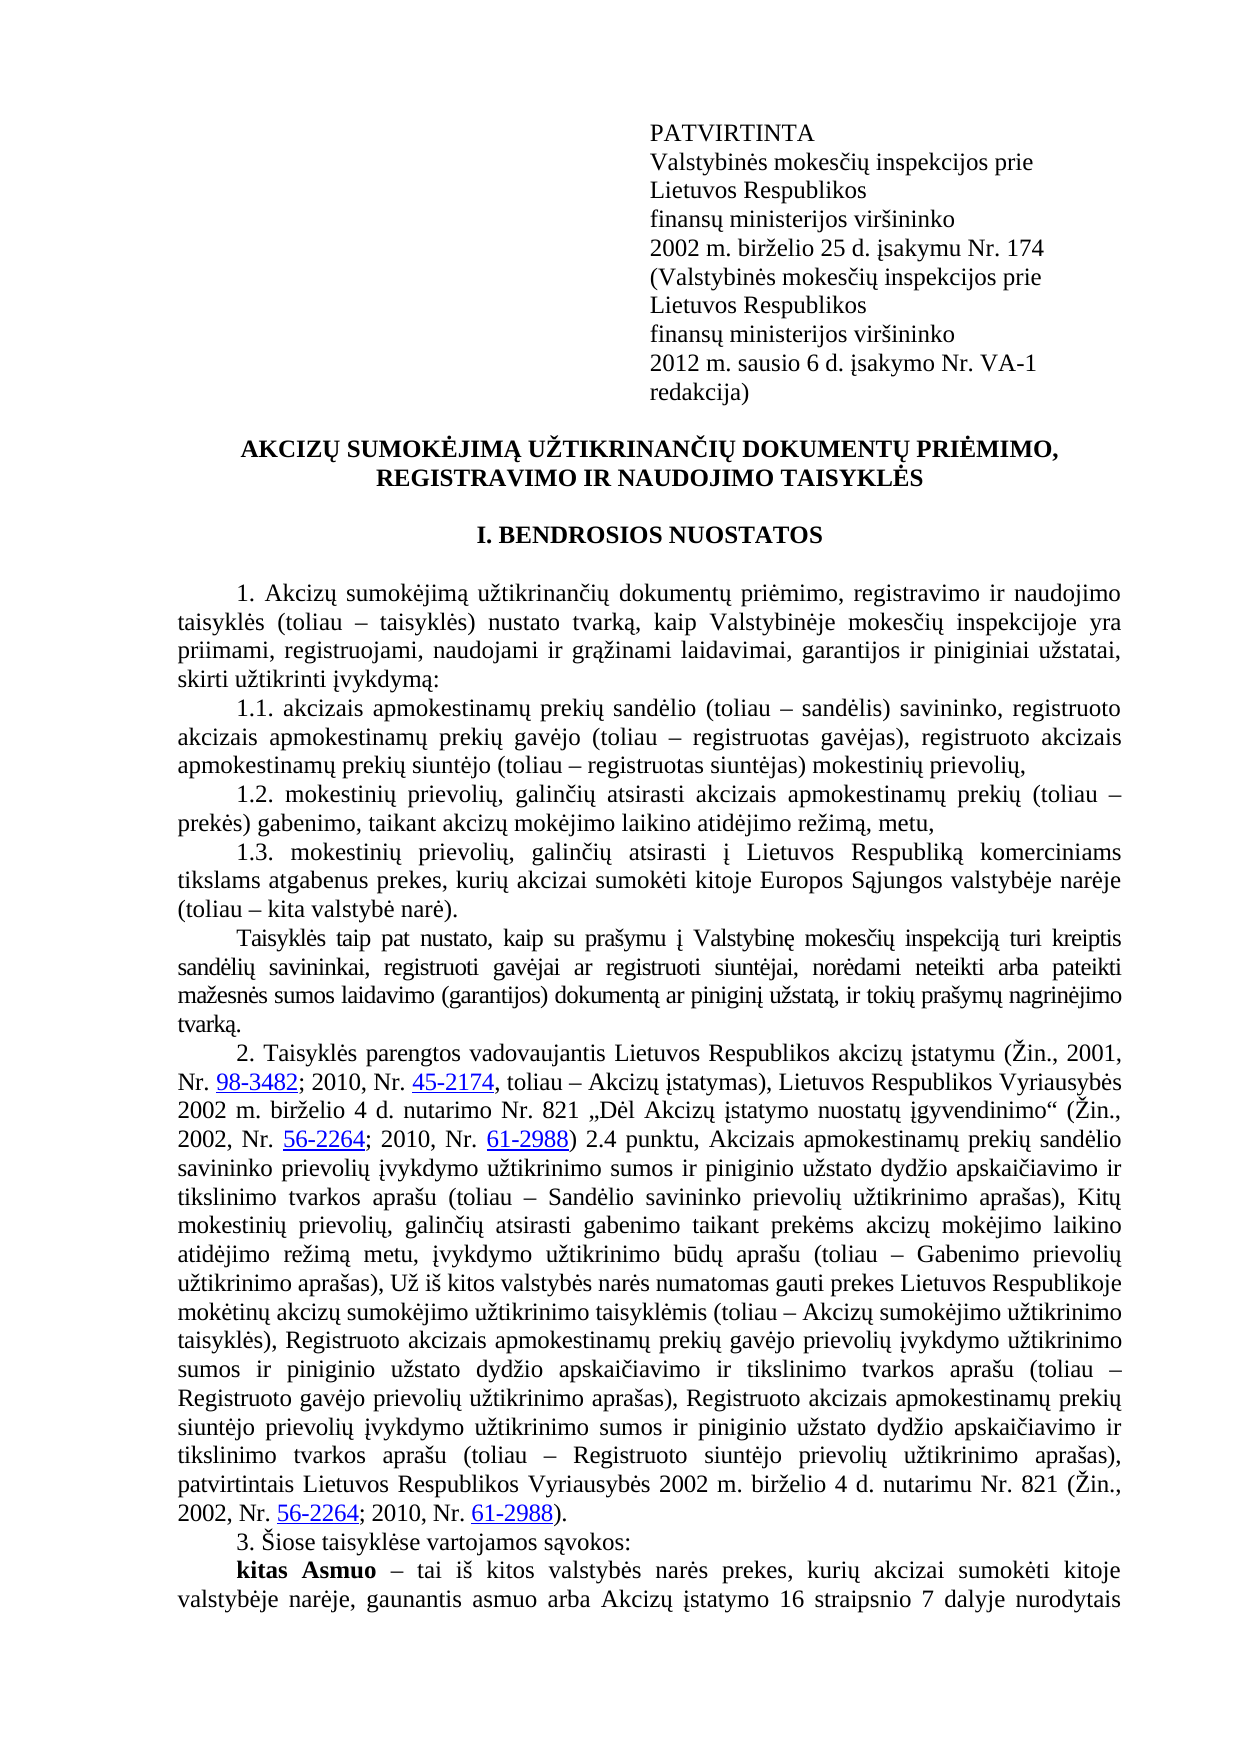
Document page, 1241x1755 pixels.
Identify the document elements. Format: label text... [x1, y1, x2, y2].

text 1.3. mokestinių prievolių, galinčių atsirasti į Lietuvos Respubliką komerciniams tikslams atgabenus prekes, kurių akcizai sumokėti kitoje Europos Sąjungos valstybėje narėje (toliau – kita valstybė narė). [177, 837, 1122, 923]
text 1. Akcizų sumokėjimą užtikrinančių dokumentų priėmimo, registravimo ir naudojimo taisyklės (toliau – taisyklės) nustato tvarką, kaip Valstybinėje mokesčių inspekcijoje yra priimami, registruojami, naudojami ir grąžinami laidavimai, garantijos ir piniginiai užstatai, skirti užtikrinti įvykdymą: [177, 578, 1122, 693]
text finansų ministerijos viršininko [649, 319, 1122, 348]
text kitas Asmuo – tai iš kitos valstybės narės prekes, kurių akcizai sumokėti kitoje valstybėje narėje, gaunantis asmuo arba Akcizų įstatymo 16 straipsnio 7 dalyje nurodytais [177, 1556, 1122, 1613]
text PATVIRTINTA [649, 118, 1122, 147]
text finansų ministerijos viršininko [649, 204, 1122, 233]
text Lietuvos Respublikos [649, 291, 1122, 319]
text 3. Šiose taisyklėse vartojamos sąvokos: [177, 1527, 1122, 1556]
text Valstybinės mokesčių inspekcijos prie [649, 147, 1122, 176]
text I. BENDROSIOS NUOSTATOS [177, 521, 1122, 549]
text 2002 m. birželio 25 d. įsakymu Nr. 174 [649, 233, 1122, 262]
text 1.2. mokestinių prievolių, galinčių atsirasti akcizais apmokestinamų prekių (toliau – prekės) gabenimo, taikant akcizų mokėjimo laikino atidėjimo režimą, metu, [177, 779, 1122, 837]
text 2012 m. sausio 6 d. įsakymo Nr. VA-1 redakcija) [649, 348, 1122, 406]
text 1.1. akcizais apmokestinamų prekių sandėlio (toliau – sandėlis) savininko, registruoto akcizais apmokestinamų prekių gavėjo (toliau – registruotas gavėjas), registruoto akcizais apmokestinamų prekių siuntėjo (toliau – registruotas siuntėjas) mokestinių prievolių, [177, 693, 1122, 779]
text Lietuvos Respublikos [649, 176, 1122, 204]
text AKCIZŲ SUMOKĖJIMĄ UŽTIKRINANČIŲ DOKUMENTŲ PRIĖMIMO, REGISTRAVIMO IR NAUDOJIMO TAISYKLĖS [177, 434, 1122, 492]
text Taisyklės taip pat nustato, kaip su prašymu į Valstybinę mokesčių inspekciją turi kreiptis sandėlių savininkai, registruoti gavėjai ar registruoti siuntėjai, norėdami neteikti arba pateikti mažesnės sumos laidavimo (garantijos) dokumentą ar piniginį užstatą, ir tokių prašymų nagrinėjimo tvarką. [177, 923, 1122, 1038]
text (Valstybinės mokesčių inspekcijos prie [649, 262, 1122, 291]
text 2. Taisyklės parengtos vadovaujantis Lietuvos Respublikos akcizų įstatymu (Žin., 2001, Nr. 98-3482; 2010, Nr. 45-2174, toliau – Akcizų įstatymas), Lietuvos Respublikos Vyriausybės 2002 m. birželio 4 d. nutarimo Nr. 821 „Dėl Akcizų įstatymo nuostatų įgyvendinimo“ (Žin., 2002, Nr. 56-2264; 2010, Nr. 61-2988) 2.4 punktu, Akcizais apmokestinamų prekių sandėlio savininko prievolių įvykdymo užtikrinimo sumos ir piniginio užstato dydžio apskaičiavimo ir tikslinimo tvarkos aprašu (toliau – Sandėlio savininko prievolių užtikrinimo aprašas), Kitų mokestinių prievolių, galinčių atsirasti gabenimo taikant prekėms akcizų mokėjimo laikino atidėjimo režimą metu, įvykdymo užtikrinimo būdų aprašu (toliau – Gabenimo prievolių užtikrinimo aprašas), Už iš kitos valstybės narės numatomas gauti prekes Lietuvos Respublikoje mokėtinų akcizų sumokėjimo užtikrinimo taisyklėmis (toliau – Akcizų sumokėjimo užtikrinimo taisyklės), Registruoto akcizais apmokestinamų prekių gavėjo prievolių įvykdymo užtikrinimo sumos ir piniginio užstato dydžio apskaičiavimo ir tikslinimo tvarkos aprašu (toliau – Registruoto gavėjo prievolių užtikrinimo aprašas), Registruoto akcizais apmokestinamų prekių siuntėjo prievolių įvykdymo užtikrinimo sumos ir piniginio užstato dydžio apskaičiavimo ir tikslinimo tvarkos aprašu (toliau – Registruoto siuntėjo prievolių užtikrinimo aprašas), patvirtintais Lietuvos Respublikos Vyriausybės 2002 m. birželio 4 d. nutarimu Nr. 821 (Žin., 2002, Nr. 56-2264; 2010, Nr. 61-2988). [177, 1038, 1122, 1527]
